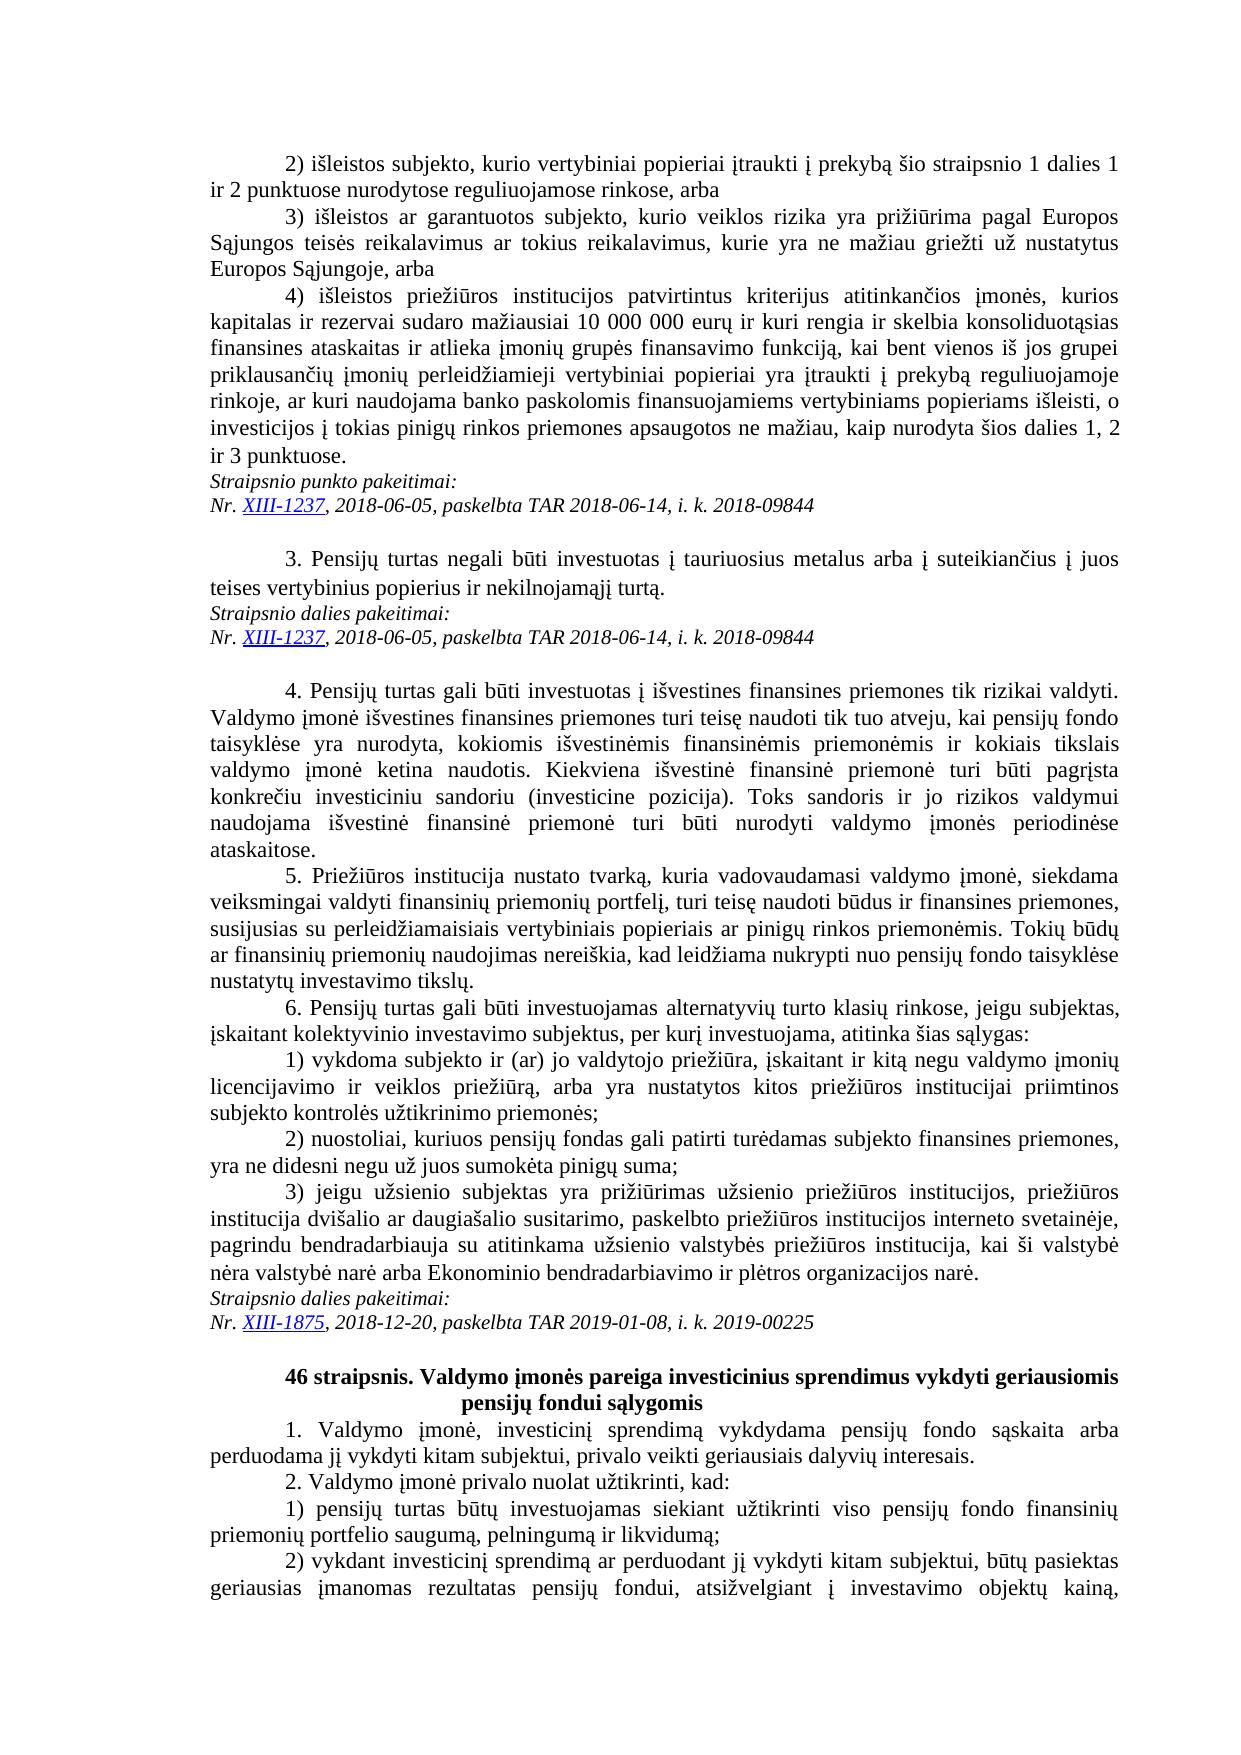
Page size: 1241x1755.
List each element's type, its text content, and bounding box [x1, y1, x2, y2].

text 4. Pensijų turtas gali būti investuotas į išvestines finansines priemones tik rizikai valdyti. Valdymo įmonė išvestines finansines priemones turi teisę naudoti tik tuo atveju, kai pensijų fondo taisyklėse yra nurodyta, kokiomis išvestinėmis finansinėmis priemonėmis ir kokiais tikslais valdymo įmonė ketina naudotis. Kiekviena išvestinė finansinė priemonė turi būti pagrįsta konkrečiu investiciniu sandoriu (investicine pozicija). Toks sandoris ir jo rizikos valdymui naudojama išvestinė finansinė priemonė turi būti nurodyti valdymo įmonės periodinėse ataskaitose. [210, 677, 1120, 862]
text Nr. XIII-1237, 2018-06-05, paskelbta TAR 2018-06-14, i. k. 2018-09844 [210, 625, 1120, 649]
text 2) išleistos subjekto, kurio vertybiniai popieriai įtraukti į prekybą šio straipsnio 1 dalies 1 ir 2 punktuose nurodytose reguliuojamose rinkose, arba [210, 150, 1120, 203]
text 4) išleistos priežiūros institucijos patvirtintus kriterijus atitinkančios įmonės, kurios kapitalas ir rezervai sudaro mažiausiai 10 000 000 eurų ir kuri rengia ir skelbia konsoliduotąsias finansines ataskaitas ir atlieka įmonių grupės finansavimo funkciją, kai bent vienos iš jos grupei priklausančių įmonių perleidžiamieji vertybiniai popieriai yra įtraukti į prekybą reguliuojamoje rinkoje, ar kuri naudojama banko paskolomis finansuojamiems vertybiniams popieriams išleisti, o investicijos į tokias pinigų rinkos priemones apsaugotos ne mažiau, kaip nurodyta šios dalies 1, 2 ir 3 punktuose. [210, 282, 1120, 469]
text 2) nuostoliai, kuriuos pensijų fondas gali patirti turėdamas subjekto finansines priemones, yra ne didesni negu už juos sumokėta pinigų suma; [210, 1126, 1120, 1178]
text 2. Valdymo įmonė privalo nuolat užtikrinti, kad: [210, 1468, 1120, 1495]
text 1) pensijų turtas būtų investuojamas siekiant užtikrinti viso pensijų fondo finansinių priemonių portfelio saugumą, pelningumą ir likvidumą; [210, 1495, 1120, 1547]
text Straipsnio punkto pakeitimai: [210, 469, 1120, 493]
text Straipsnio dalies pakeitimai: [210, 1286, 1120, 1310]
text 3) jeigu užsienio subjektas yra prižiūrimas užsienio priežiūros institucijos, priežiūros institucija dvišalio ar daugiašalio susitarimo, paskelbto priežiūros institucijos interneto svetainėje, pagrindu bendradarbiauja su atitinkama užsienio valstybės priežiūros institucija, kai ši valstybė nėra valstybė narė arba Ekonominio bendradarbiavimo ir plėtros organizacijos narė. [210, 1178, 1120, 1286]
text 3. Pensijų turtas negali būti investuotas į tauriuosius metalus arba į suteikiančius į juos teises vertybinius popierius ir nekilnojamąjį turtą. [210, 546, 1120, 601]
text Straipsnio dalies pakeitimai: [210, 601, 1120, 625]
text 1. Valdymo įmonė, investicinį sprendimą vykdydama pensijų fondo sąskaita arba perduodama jį vykdyti kitam subjektui, privalo veikti geriausiais dalyvių interesais. [210, 1416, 1120, 1468]
text Nr. XIII-1875, 2018-12-20, paskelbta TAR 2019-01-08, i. k. 2019-00225 [210, 1310, 1120, 1334]
text 2) vykdant investicinį sprendimą ar perduodant jį vykdyti kitam subjektui, būtų pasiektas geriausias įmanomas rezultatas pensijų fondui, atsižvelgiant į investavimo objektų kainą, [210, 1547, 1120, 1600]
text 3) išleistos ar garantuotos subjekto, kurio veiklos rizika yra prižiūrima pagal Europos Sąjungos teisės reikalavimus ar tokius reikalavimus, kurie yra ne mažiau griežti už nustatytus Europos Sąjungoje, arba [210, 203, 1120, 282]
text 5. Priežiūros institucija nustato tvarką, kuria vadovaudamasi valdymo įmonė, siekdama veiksmingai valdyti finansinių priemonių portfelį, turi teisę naudoti būdus ir finansines priemones, susijusias su perleidžiamaisiais vertybiniais popieriais ar pinigų rinkos priemonėmis. Tokių būdų ar finansinių priemonių naudojimas nereiškia, kad leidžiama nukrypti nuo pensijų fondo taisyklėse nustatytų investavimo tikslų. [210, 862, 1120, 994]
text Nr. XIII-1237, 2018-06-05, paskelbta TAR 2018-06-14, i. k. 2018-09844 [210, 493, 1120, 517]
text 1) vykdoma subjekto ir (ar) jo valdytojo priežiūra, įskaitant ir kitą negu valdymo įmonių licencijavimo ir veiklos priežiūrą, arba yra nustatytos kitos priežiūros institucijai priimtinos subjekto kontrolės užtikrinimo priemonės; [210, 1046, 1120, 1126]
text 6. Pensijų turtas gali būti investuojamas alternatyvių turto klasių rinkose, jeigu subjektas, įskaitant kolektyvinio investavimo subjektus, per kurį investuojama, atitinka šias sąlygas: [210, 994, 1120, 1046]
text 46 straipsnis. Valdymo įmonės pareiga investicinius sprendimus vykdyti geriausiomis pensijų fondui sąlygomis [285, 1363, 1120, 1416]
